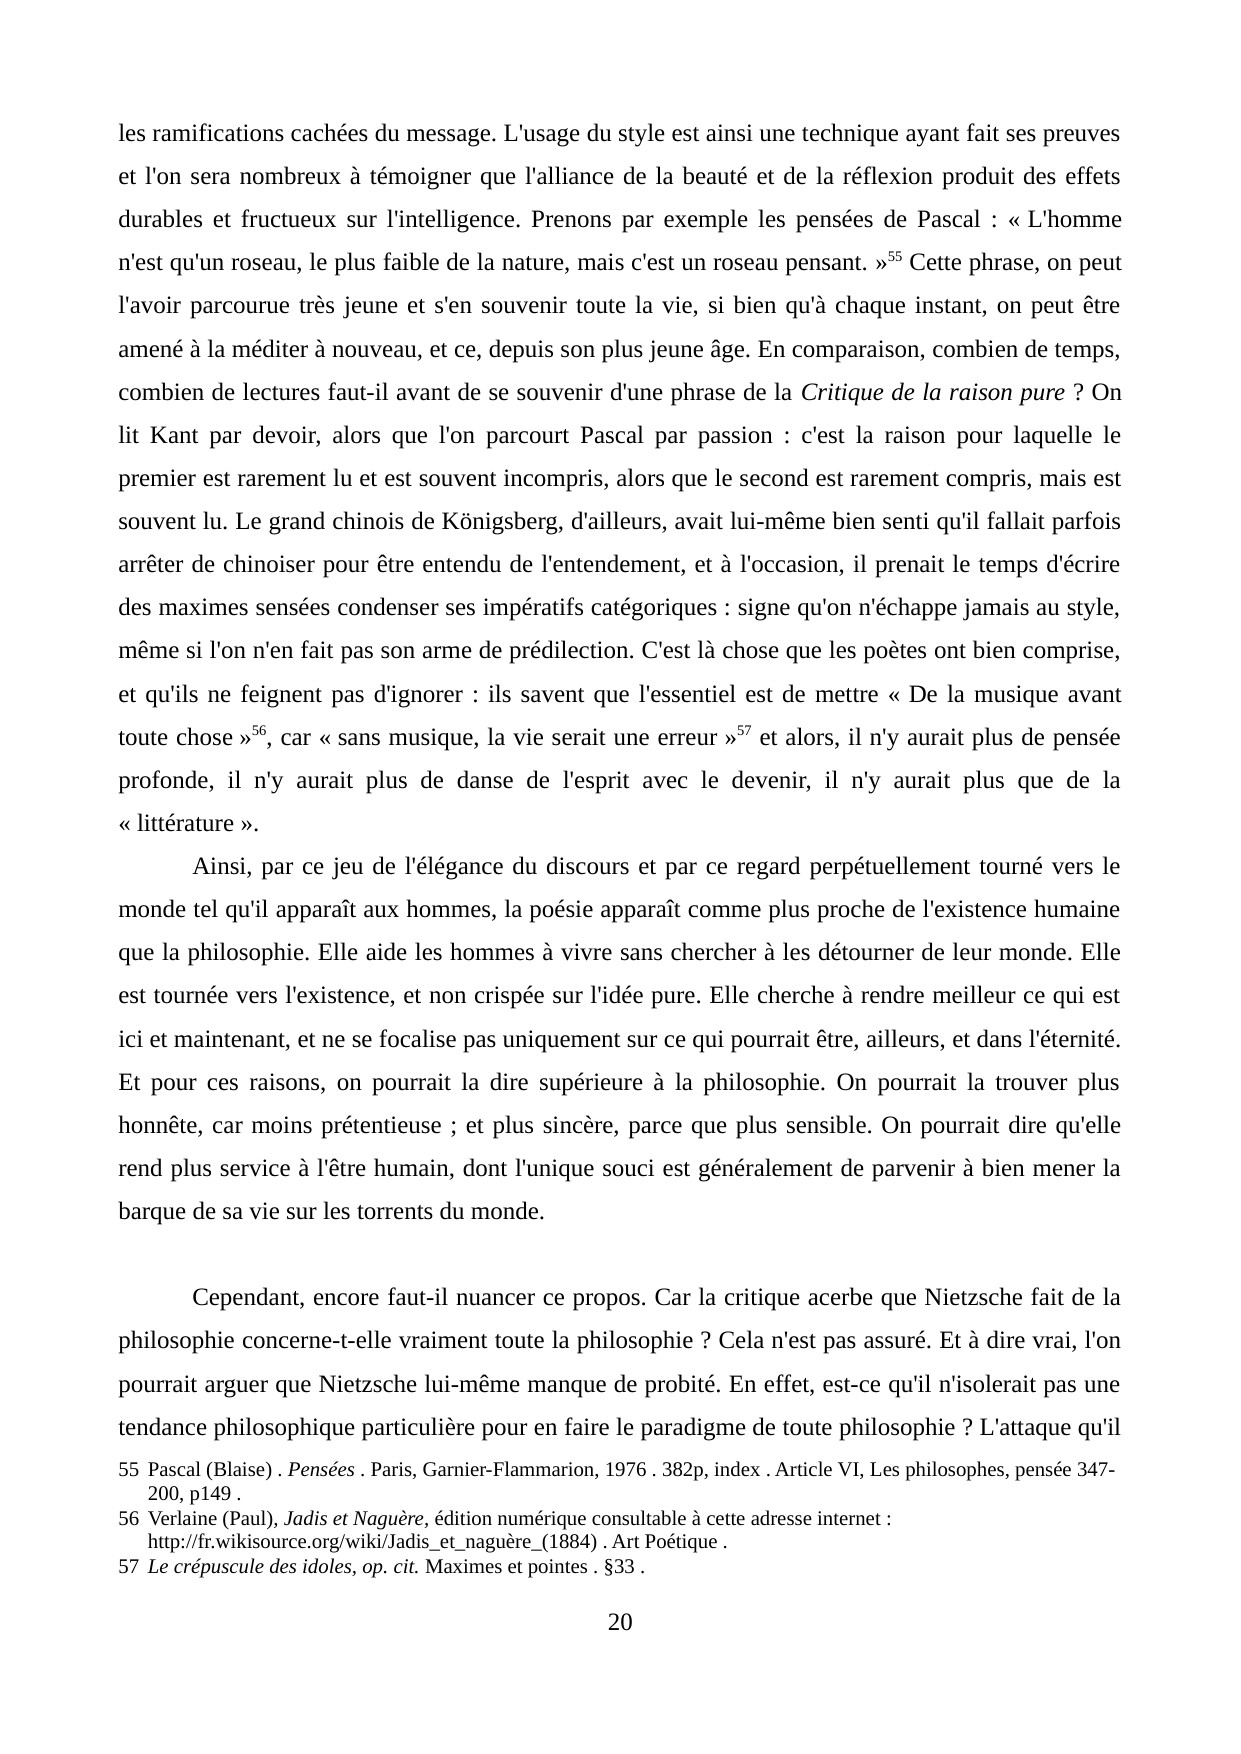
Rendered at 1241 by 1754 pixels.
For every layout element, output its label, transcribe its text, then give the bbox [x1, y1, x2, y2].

text Ainsi, par ce jeu de l'élégance du discours et par ce regard perpétuellement tourné vers le monde tel qu'il apparaît aux hommes, la poésie apparaît comme plus proche de l'existence humaine que la philosophie. Elle aide les hommes à vivre sans chercher à les détourner de leur monde. Elle est tournée vers l'existence, et non crispée sur l'idée pure. Elle cherche à rendre meilleur ce qui est ici et maintenant, et ne se focalise pas uniquement sur ce qui pourrait être, ailleurs, et dans l'éternité. Et pour ces raisons, on pourrait la dire supérieure à la philosophie. On pourrait la trouver plus honnête, car moins prétentieuse ; et plus sincère, parce que plus sensible. On pourrait dire qu'elle rend plus service à l'être humain, dont l'unique souci est généralement de parvenir à bien mener la barque de sa vie sur les torrents du monde. [118, 851, 1122, 1225]
text Cependant, encore faut-il nuancer ce propos. Car la critique acerbe que Nietzsche fait de la philosophie concerne-t-elle vraiment toute la philosophie ? Cela n'est pas assuré. Et à dire vrai, l'on pourrait arguer que Nietzsche lui-même manque de probité. En effet, est-ce qu'il n'isolerait pas une tendance philosophique particulière pour en faire le paradigme de toute philosophie ? L'attaque qu'il [118, 1282, 1122, 1441]
text Le crépuscule des idoles, op. cit. Maximes et pointes . §33 . [118, 1553, 1122, 1578]
text Verlaine (Paul), Jadis et Naguère, édition numérique consultable à cette adresse internet : http://fr.wikisource.org/wiki/Jadis_et_naguère_(1884) . Art Poétique . [118, 1505, 1122, 1553]
text les ramifications cachées du message. L'usage du style est ainsi une technique ayant fait ses preuves et l'on sera nombreux à témoigner que l'alliance de la beauté et de la réflexion produit des effets durables et fructueux sur l'intelligence. Prenons par exemple les pensées de Pascal : « L'homme n'est qu'un roseau, le plus faible de la nature, mais c'est un roseau pensant. » Cette phrase, on peut l'avoir parcourue très jeune et s'en souvenir toute la vie, si bien qu'à chaque instant, on peut être amené à la méditer à nouveau, et ce, depuis son plus jeune âge. En comparaison, combien de temps, combien de lectures faut-il avant de se souvenir d'une phrase de la Critique de la raison pure ? On lit Kant par devoir, alors que l'on parcourt Pascal par passion : c'est la raison pour laquelle le premier est rarement lu et est souvent incompris, alors que le second est rarement compris, mais est souvent lu. Le grand chinois de Königsberg, d'ailleurs, avait lui-même bien senti qu'il fallait parfois arrêter de chinoiser pour être entendu de l'entendement, et à l'occasion, il prenait le temps d'écrire des maximes sensées condenser ses impératifs catégoriques : signe qu'on n'échappe jamais au style, même si l'on n'en fait pas son arme de prédilection. C'est là chose que les poètes ont bien comprise, et qu'ils ne feignent pas d'ignorer : ils savent que l'essentiel est de mettre « De la musique avant toute chose », car « sans musique, la vie serait une erreur » et alors, il n'y aurait plus de pensée profonde, il n'y aurait plus de danse de l'esprit avec le devenir, il n'y aurait plus que de la « littérature ». [118, 118, 1122, 837]
text Pascal (Blaise) . Pensées . Paris, Garnier-Flammarion, 1976 . 382p, index . Article VI, Les philosophes, pensée 347-200, p149 . [118, 1457, 1122, 1505]
